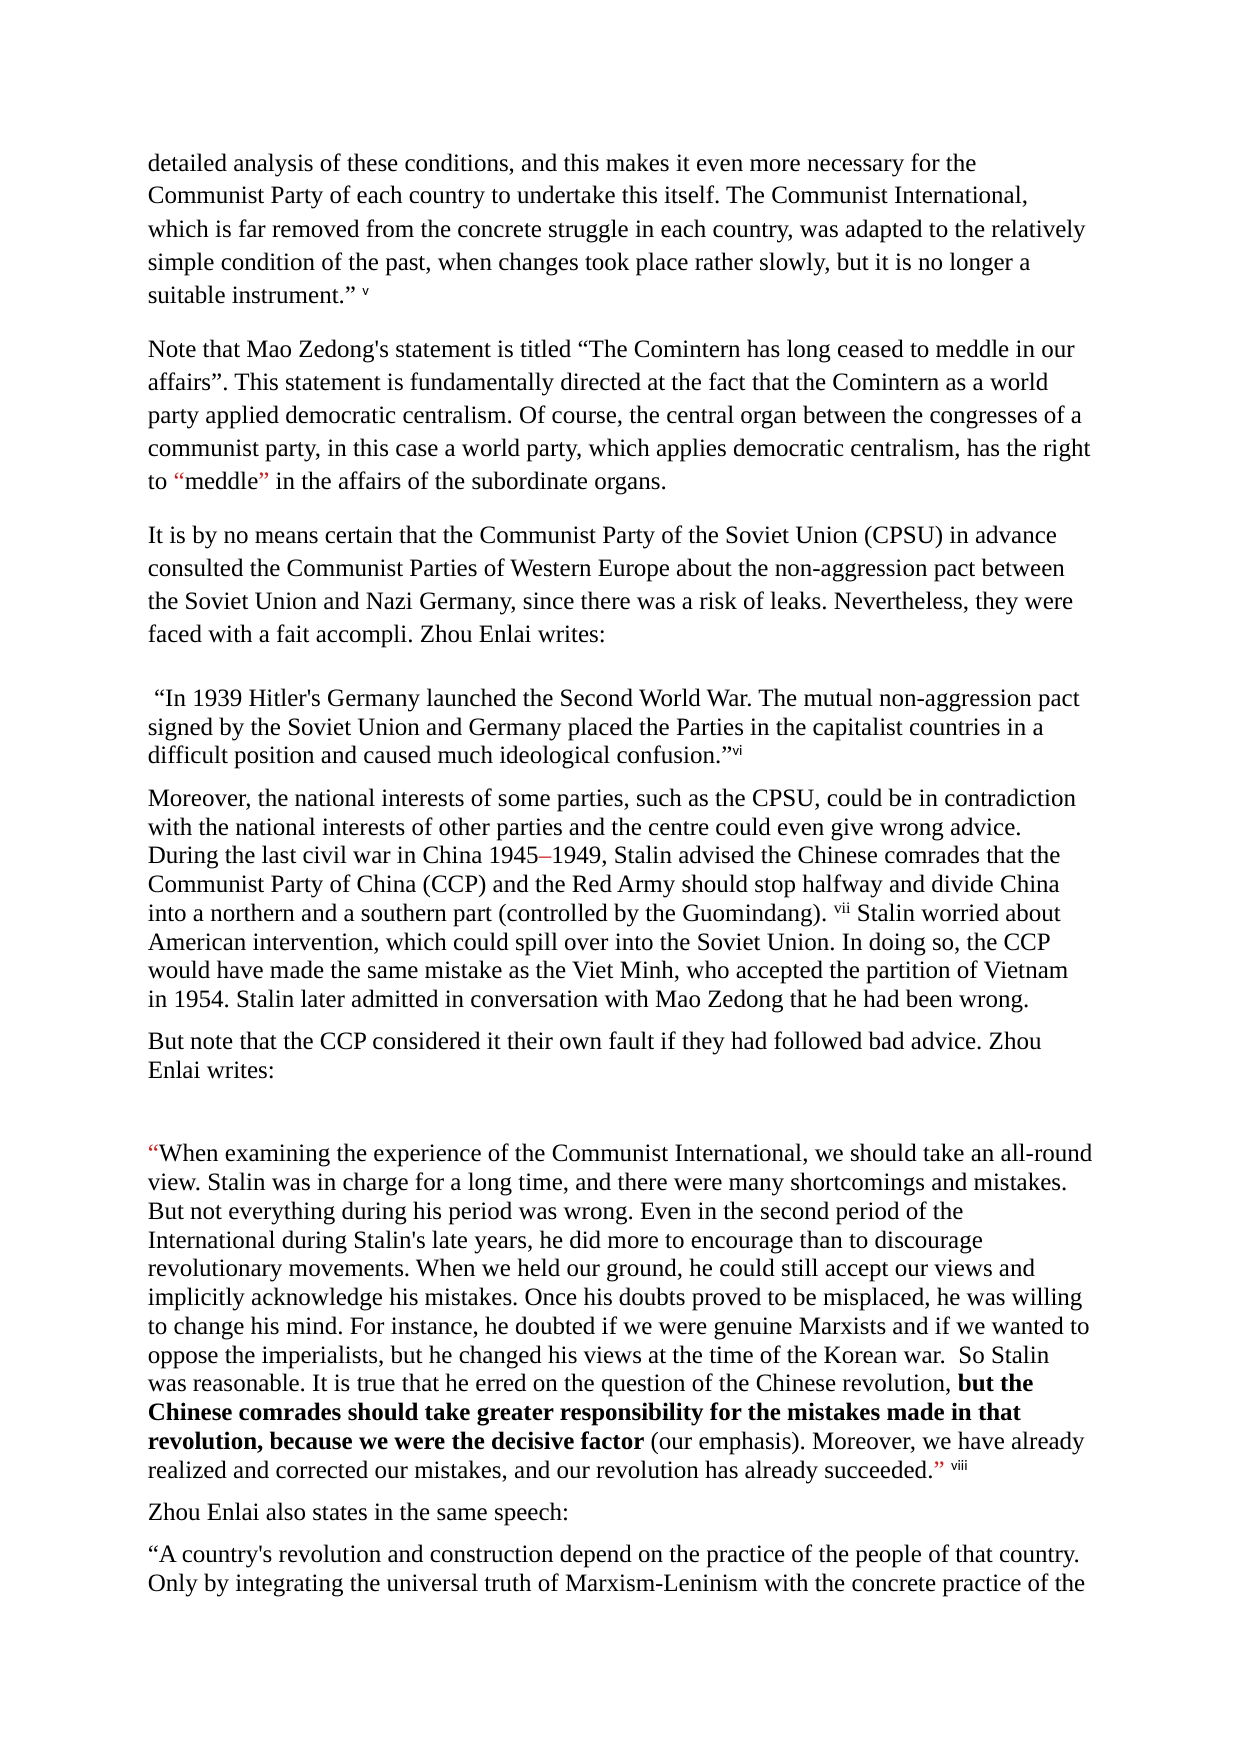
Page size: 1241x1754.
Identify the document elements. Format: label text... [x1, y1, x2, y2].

text “In 1939 Hitler's Germany launched the Second World War. The mutual non-aggression pact signed by the Soviet Union and Germany placed the Parties in the capitalist countries in a difficult position and caused much ideological confusion.” [148, 683, 1093, 770]
text “A country's revolution and construction depend on the practice of the people of that country. Only by integrating the universal truth of Marxism-Leninism with the concrete practice of the [148, 1539, 1093, 1597]
text Moreover, the national interests of some parties, such as the CPSU, could be in contradiction with the national interests of other parties and the centre could even give wrong advice. During the last civil war in China 1945–1949, Stalin advised the Chinese comrades that the Communist Party of China (CCP) and the Red Army should stop halfway and divide China into a northern and a southern part (controlled by the Guomindang). Stalin worried about American intervention, which could spill over into the Soviet Union. In doing so, the CCP would have made the same mistake as the Viet Minh, who accepted the partition of Vietnam in 1954. Stalin later admitted in conversation with Mao Zedong that he had been wrong. [148, 783, 1093, 1013]
text Note that Mao Zedong's statement is titled “The Comintern has long ceased to meddle in our affairs”. This statement is fundamentally directed at the fact that the Comintern as a world party applied democratic centralism. Of course, the central organ between the congresses of a communist party, in this case a world party, which applies democratic centralism, has the right to “meddle” in the affairs of the subordinate organs. [148, 334, 1093, 495]
text “When examining the experience of the Communist International, we should take an all-round view. Stalin was in charge for a long time, and there were many shortcomings and mistakes. But not everything during his period was wrong. Even in the second period of the International during Stalin's late years, he did more to encourage than to discourage revolutionary movements. When we held our ground, he could still accept our views and implicitly acknowledge his mistakes. Once his doubts proved to be misplaced, he was willing to change his mind. For instance, he doubted if we were genuine Marxists and if we wanted to oppose the imperialists, but he changed his views at the time of the Korean war. So Stalin was reasonable. It is true that he erred on the question of the Chinese revolution, but the Chinese comrades should take greater responsibility for the mistakes made in that revolution, because we were the decisive factor (our emphasis). Moreover, we have already realized and corrected our mistakes, and our revolution has already succeeded.” [148, 1138, 1093, 1484]
text detailed analysis of these conditions, and this makes it even more necessary for the Communist Party of each country to undertake this itself. The Communist International, which is far removed from the concrete struggle in each country, was adapted to the relatively simple condition of the past, when changes took place rather slowly, but it is no longer a suitable instrument.” [148, 148, 1093, 309]
text It is by no means certain that the Communist Party of the Soviet Union (CPSU) in advance consulted the Communist Parties of Western Europe about the non-aggression pact between the Soviet Union and Nazi Germany, since there was a risk of leaks. Nevertheless, they were faced with a fait accompli. Zhou Enlai writes: [148, 520, 1093, 648]
text Zhou Enlai also states in the same speech: [148, 1497, 1093, 1526]
text But note that the CCP considered it their own fault if they had followed bad advice. Zhou Enlai writes: [148, 1026, 1093, 1084]
